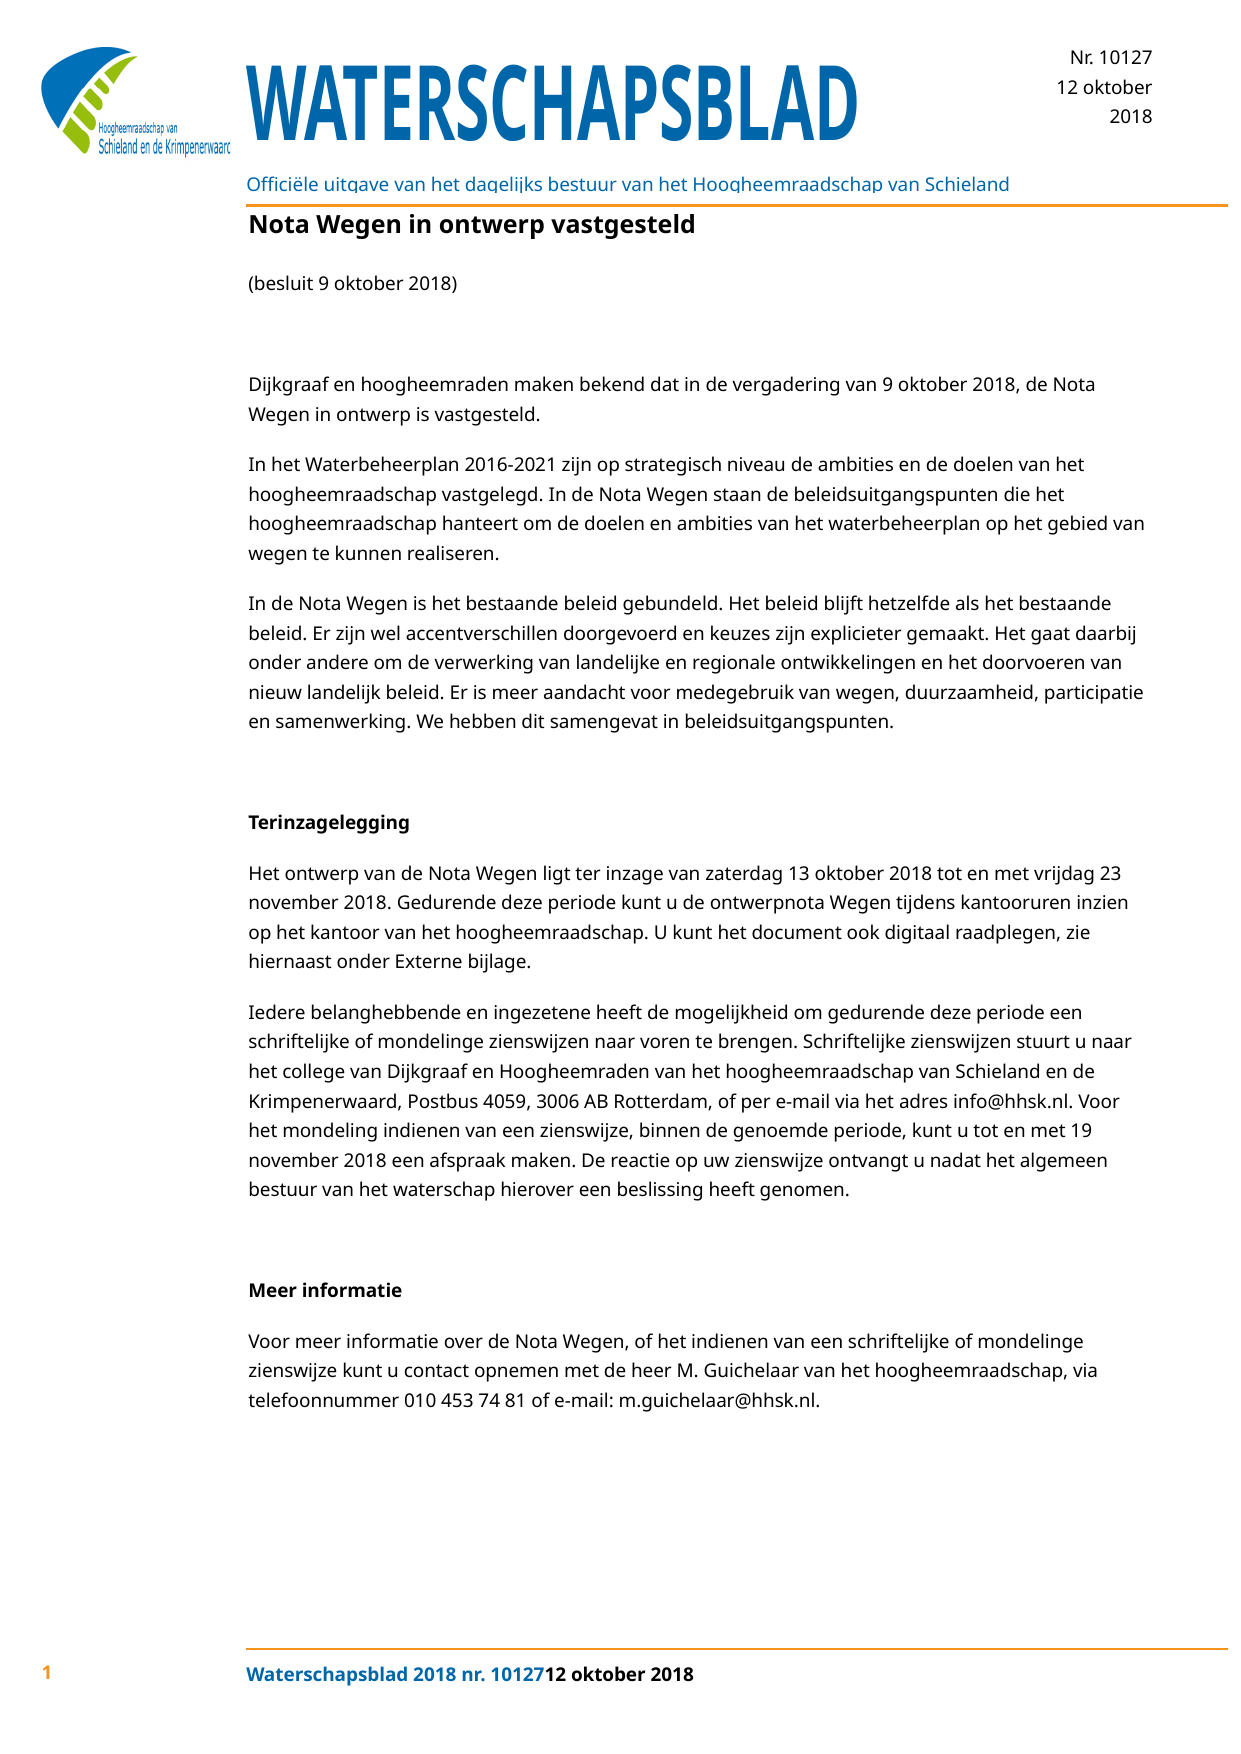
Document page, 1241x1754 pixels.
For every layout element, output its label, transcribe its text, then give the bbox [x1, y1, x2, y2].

text Voor meer informatie over de Nota Wegen, of het indienen van een schriftelijke of mondelinge zienswijze kunt u contact opnemen met de heer M. Guichelaar van het hoogheemraadschap, via telefoonnummer 010 453 74 81 of e-mail: m.guichelaar@hhsk.nl. [248, 1328, 1152, 1413]
text In de Nota Wegen is het bestaande beleid gebundeld. Het beleid blijft hetzelfde als het bestaande beleid. Er zijn wel accentverschillen doorgevoerd en keuzes zijn explicieter gemaakt. Het gaat daarbij onder andere om de verwerking van landelijke en regionale ontwikkelingen en het doorvoeren van nieuw landelijk beleid. Er is meer aandacht voor medegebruik van wegen, duurzaamheid, participatie en samenwerking. We hebben dit samengevat in beleidsuitgangspunten. [248, 590, 1152, 734]
text Terinzagelegging [248, 809, 1152, 835]
text Iedere belanghebbende en ingezetene heeft de mogelijkheid om gedurende deze periode een schriftelijke of mondelinge zienswijzen naar voren te brengen. Schriftelijke zienswijzen stuurt u naar het college van Dijkgraaf en Hoogheemraden van het hoogheemraadschap van Schieland en de Krimpenerwaard, Postbus 4059, 3006 AB Rotterdam, of per e-mail via het adres info@hhsk.nl. Voor het mondeling indienen van een zienswijze, binnen de genoemde periode, kunt u tot en met 19 november 2018 een afspraak maken. De reactie op uw zienswijze ontvangt u nadat het algemeen bestuur van het waterschap hierover een beslissing heeft genomen. [248, 999, 1152, 1202]
text Dijkgraaf en hoogheemraden maken bekend dat in de vergadering van 9 oktober 2018, de Nota Wegen in ontwerp is vastgesteld. [248, 371, 1152, 426]
text Meer informatie [248, 1277, 1152, 1303]
text In het Waterbeheerplan 2016-2021 zijn op strategisch niveau de ambities en de doelen van het hoogheemraadschap vastgelegd. In de Nota Wegen staan de beleidsuitgangspunten die het hoogheemraadschap hanteert om de doelen en ambities van het waterbeheerplan op het gebied van wegen te kunnen realiseren. [248, 451, 1152, 566]
picture [41, 47, 231, 172]
text (besluit 9 oktober 2018) [248, 270, 1152, 296]
text Het ontwerp van de Nota Wegen ligt ter inzage van zaterdag 13 oktober 2018 tot en met vrijdag 23 november 2018. Gedurende deze periode kunt u de ontwerpnota Wegen tijdens kantooruren inzien op het kantoor van het hoogheemraadschap. U kunt het document ook digitaal raadplegen, zie hiernaast onder Externe bijlage. [248, 860, 1152, 974]
text Nota Wegen in ontwerp vastgesteld [248, 207, 1152, 241]
